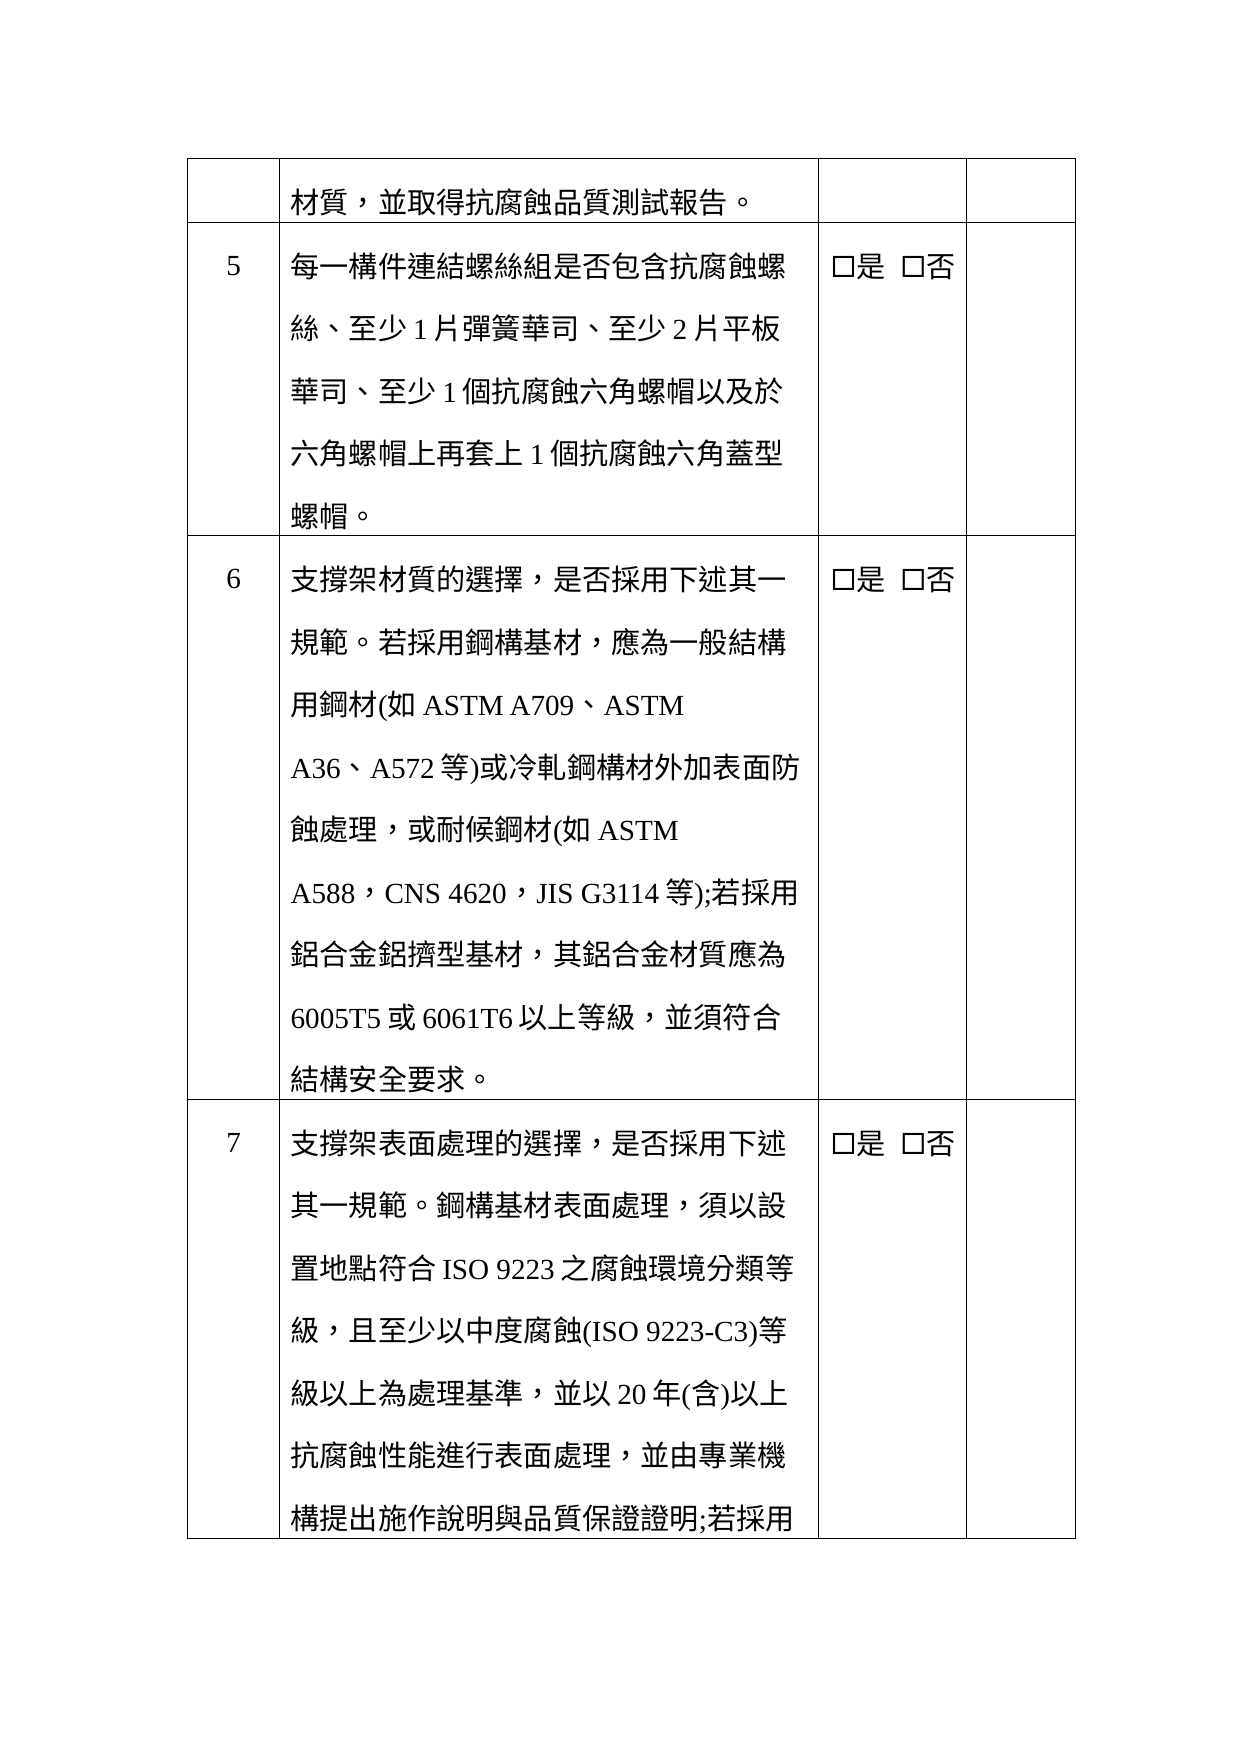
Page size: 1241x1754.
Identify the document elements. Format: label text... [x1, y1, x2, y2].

table_cell 每一構件連結螺絲組是否包含抗腐蝕螺絲、至少1片彈簧華司、至少2片平板華司、至少1個抗腐蝕六角螺帽以及於六角螺帽上再套上1個抗腐蝕六角蓋型螺帽。 [280, 223, 818, 535]
table_cell [967, 1100, 1075, 1537]
table_cell [967, 536, 1075, 1099]
table_cell [188, 159, 279, 222]
table_cell [819, 159, 966, 222]
table_cell 是 否 [819, 223, 966, 535]
table_cell 6 [188, 536, 279, 1099]
table_cell 5 [188, 223, 279, 535]
table_cell [967, 223, 1075, 535]
table_cell 材質，並取得抗腐蝕品質測試報告。 [280, 159, 818, 222]
table_cell [967, 159, 1075, 222]
table_cell 支撐架表面處理的選擇，是否採用下述其一規範。鋼構基材表面處理，須以設置地點符合ISO 9223之腐蝕環境分類等級，且至少以中度腐蝕(ISO 9223-C3)等級以上為處理基準，並以20年(含)以上抗腐蝕性能進行表面處理，並由專業機構提出施作說明與品質保證證明;若採用 [280, 1100, 818, 1537]
table_cell 支撐架材質的選擇，是否採用下述其一規範。若採用鋼構基材，應為一般結構用鋼材(如ASTM A709、ASTM A36、A572等)或冷軋鋼構材外加表面防蝕處理，或耐候鋼材(如ASTM A588，CNS 4620，JIS G3114等);若採用鋁合金鋁擠型基材，其鋁合金材質應為6005T5或6061T6以上等級，並須符合結構安全要求。 [280, 536, 818, 1099]
table_cell 是 否 [819, 1100, 966, 1537]
table_cell 是 否 [819, 536, 966, 1099]
table_cell 7 [188, 1100, 279, 1537]
